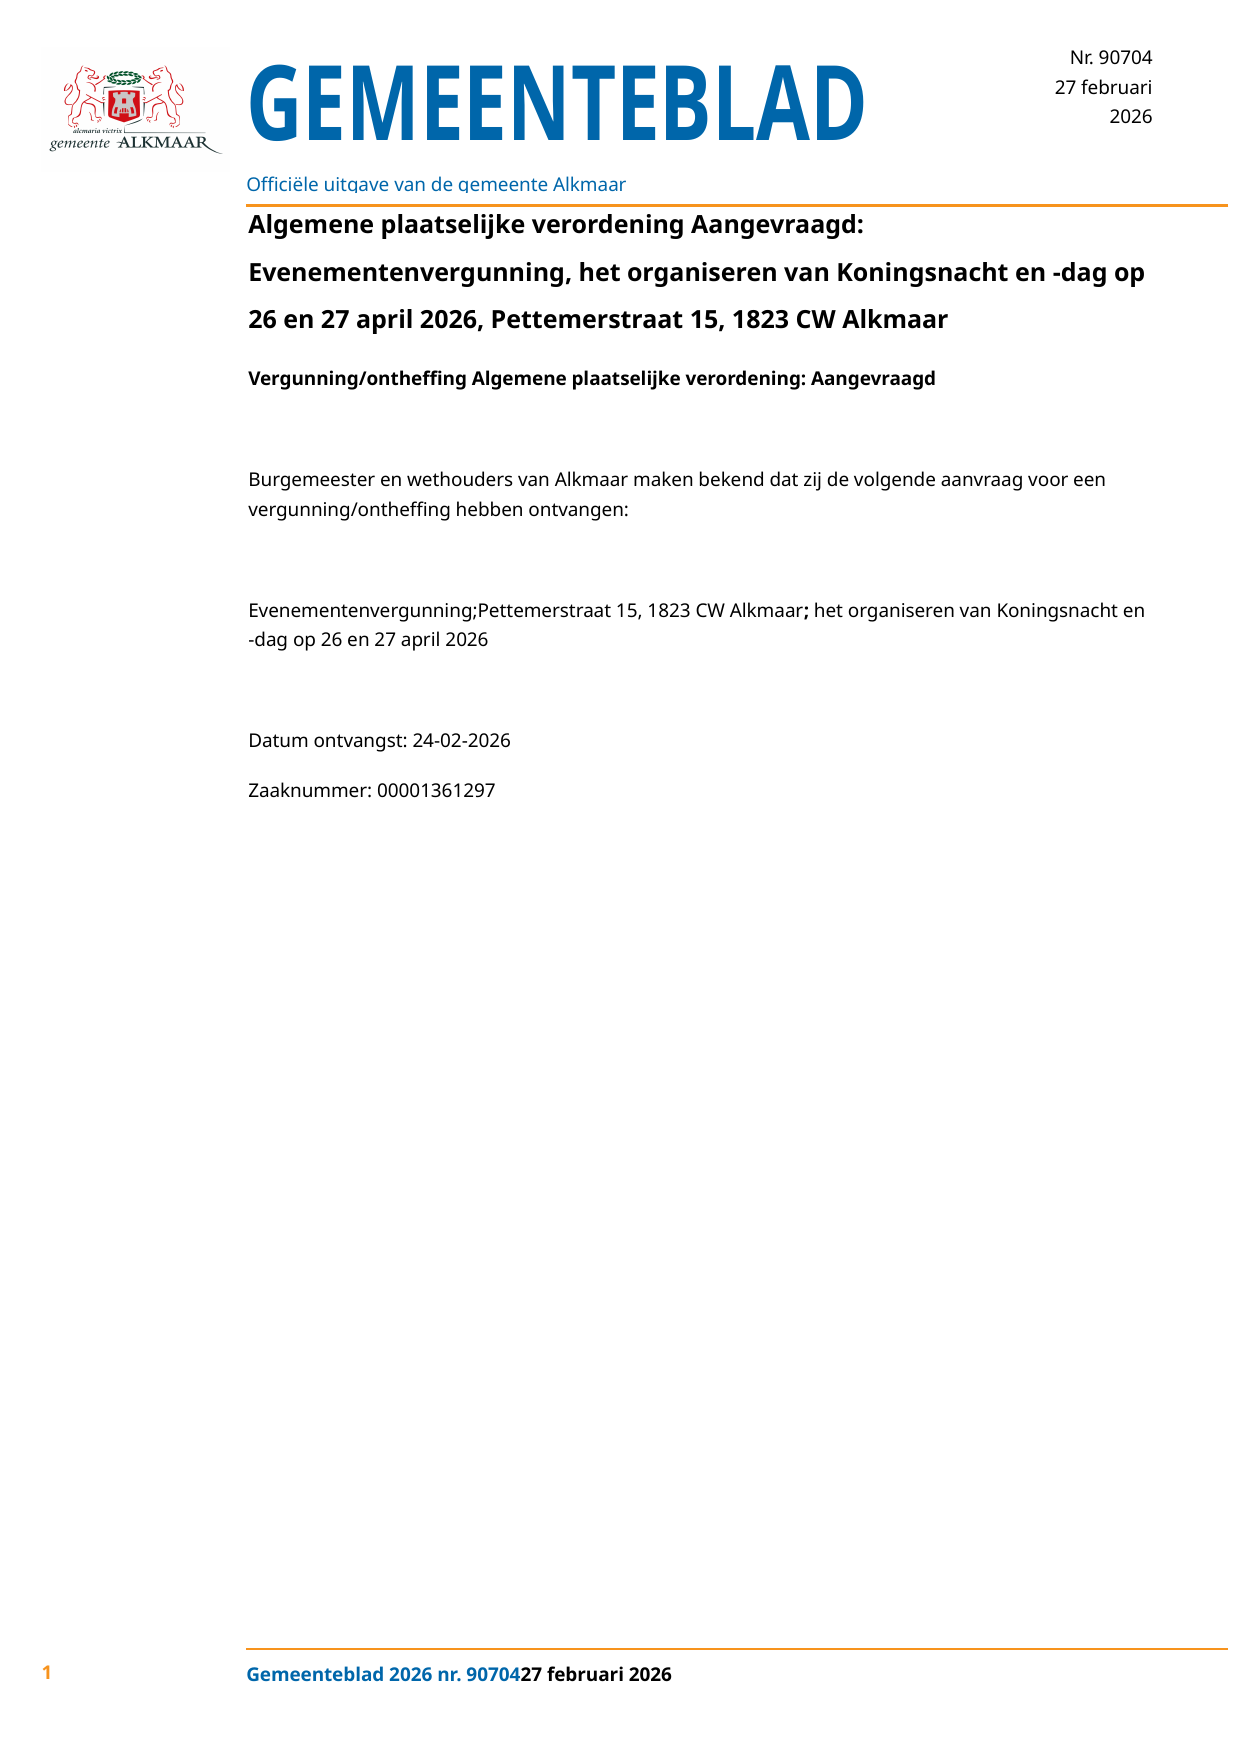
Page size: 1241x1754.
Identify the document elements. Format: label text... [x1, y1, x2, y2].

picture [41, 47, 231, 172]
text Evenementenvergunning;Pettemerstraat 15, 1823 CW Alkmaar; het organiseren van Koningsnacht en -dag op 26 en 27 april 2026 [248, 597, 1152, 652]
text Algemene plaatselijke verordening Aangevraagd: Evenementenvergunning, het organiseren van Koningsnacht en -dag op 26 en 27 april 2026, Pettemerstraat 15, 1823 CW Alkmaar [248, 207, 1152, 336]
text Vergunning/ontheffing Algemene plaatselijke verordening: Aangevraagd [248, 366, 1152, 391]
text Burgemeester en wethouders van Alkmaar maken bekend dat zij de volgende aanvraag voor een vergunning/ontheffing hebben ontvangen: [248, 466, 1152, 522]
text Zaaknummer: 00001361297 [248, 778, 1152, 803]
text Datum ontvangst: 24-02-2026 [248, 727, 1152, 753]
